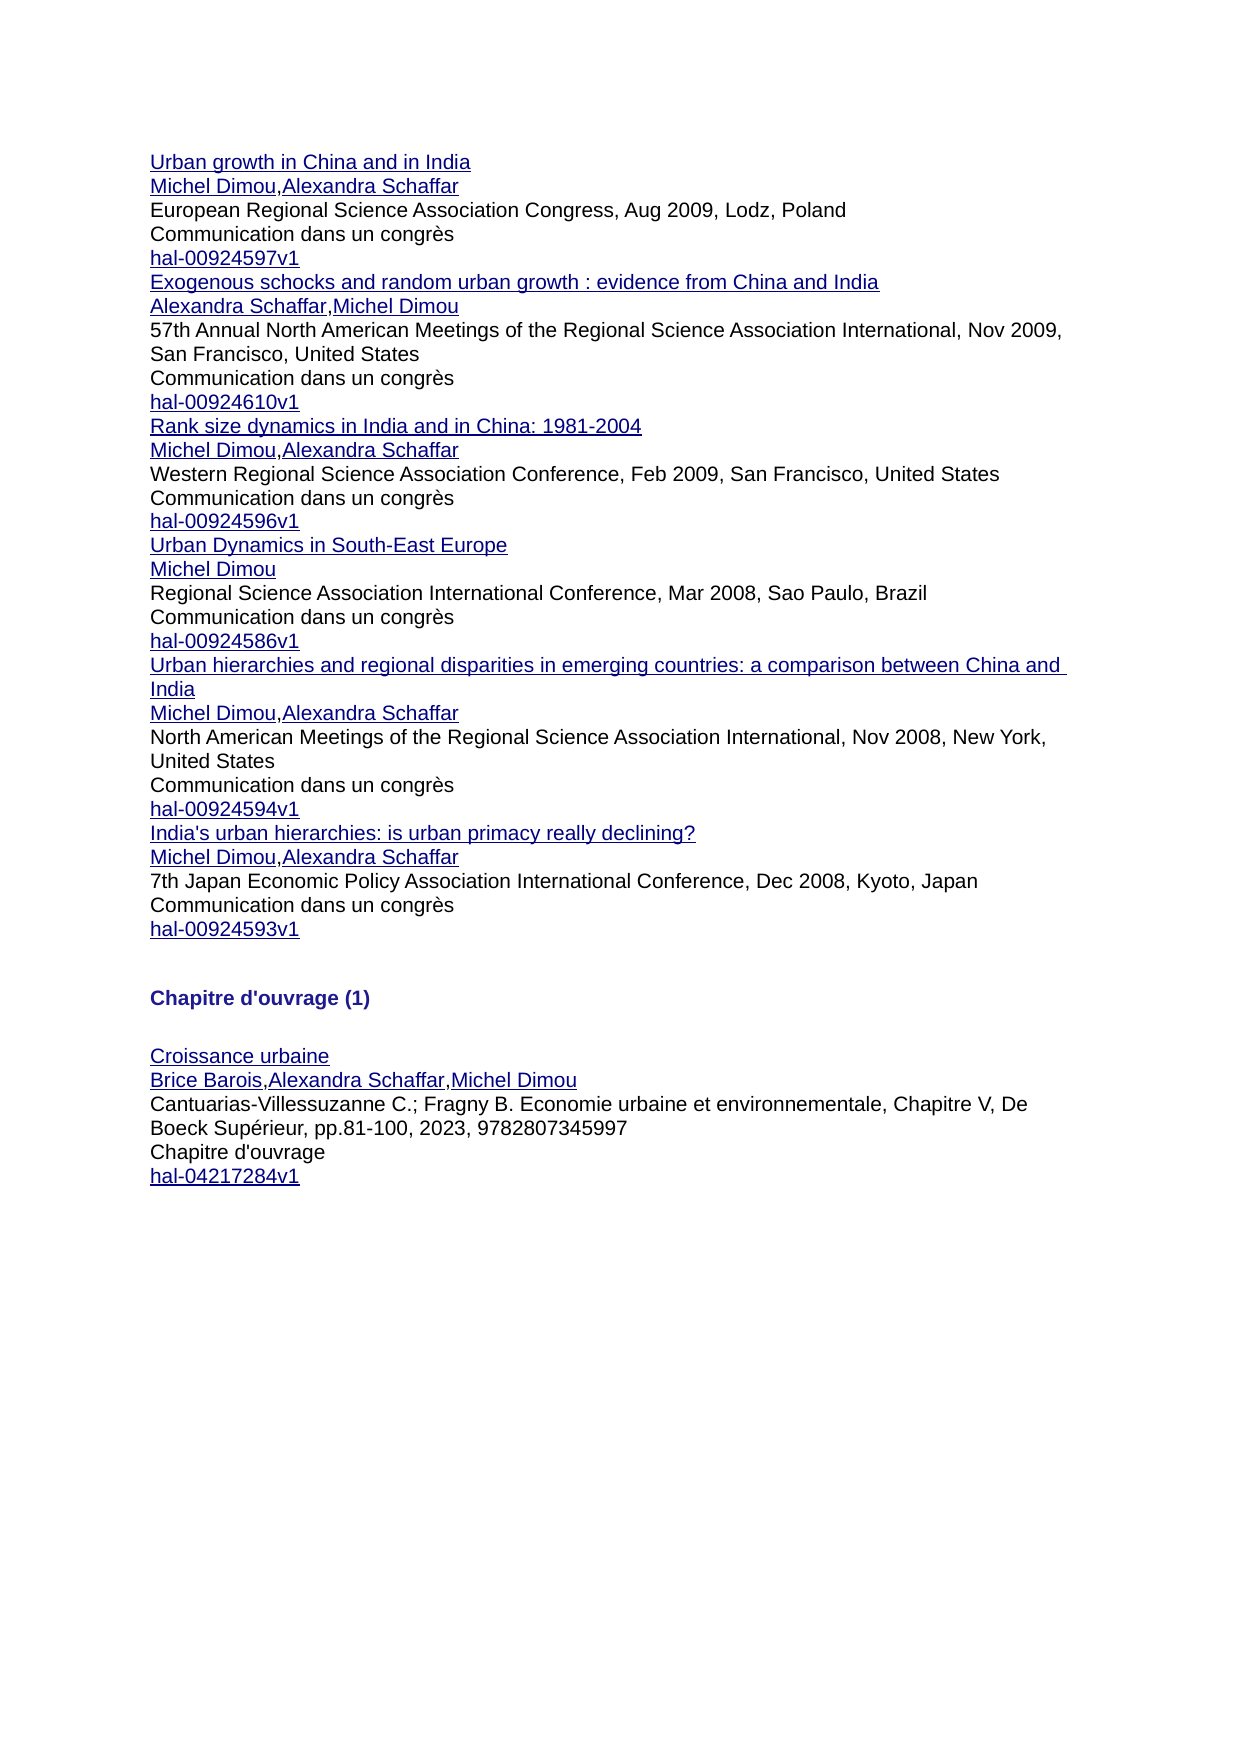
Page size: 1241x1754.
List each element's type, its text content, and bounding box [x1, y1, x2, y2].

table_cell Urban growth in China and in India Michel Dimou,Alexandra Schaffar European Regional Science Association Congress, Aug 2009, Lodz, Poland Communication dans un congrès hal-00924597v1 [150, 150, 1090, 270]
table_header Croissance urbaine Brice Barois,Alexandra Schaffar,Michel Dimou Cantuarias-Villessuzanne C.; Fragny B. Economie urbaine et environnementale, Chapitre V, De Boeck Supérieur, pp.81-100, 2023, 9782807345997 Chapitre d'ouvrage hal-04217284v1 [150, 1044, 1090, 1187]
table_cell India's urban hierarchies: is urban primacy really declining? Michel Dimou,Alexandra Schaffar 7th Japan Economic Policy Association International Conference, Dec 2008, Kyoto, Japan Communication dans un congrès hal-00924593v1 [150, 821, 1090, 941]
table_cell Urban hierarchies and regional disparities in emerging countries: a comparison between China and India Michel Dimou,Alexandra Schaffar North American Meetings of the Regional Science Association International, Nov 2008, New York, United States Communication dans un congrès hal-00924594v1 [150, 653, 1090, 821]
table_cell Rank size dynamics in India and in China: 1981-2004 Michel Dimou,Alexandra Schaffar Western Regional Science Association Conference, Feb 2009, San Francisco, United States Communication dans un congrès hal-00924596v1 [150, 414, 1090, 533]
subtitle Chapitre d'ouvrage (1) [150, 985, 1090, 1009]
table_cell Urban Dynamics in South-East Europe Michel Dimou Regional Science Association International Conference, Mar 2008, Sao Paulo, Brazil Communication dans un congrès hal-00924586v1 [150, 533, 1090, 653]
table_cell Exogenous schocks and random urban growth : evidence from China and India Alexandra Schaffar,Michel Dimou 57th Annual North American Meetings of the Regional Science Association International, Nov 2009, San Francisco, United States Communication dans un congrès hal-00924610v1 [150, 270, 1090, 413]
